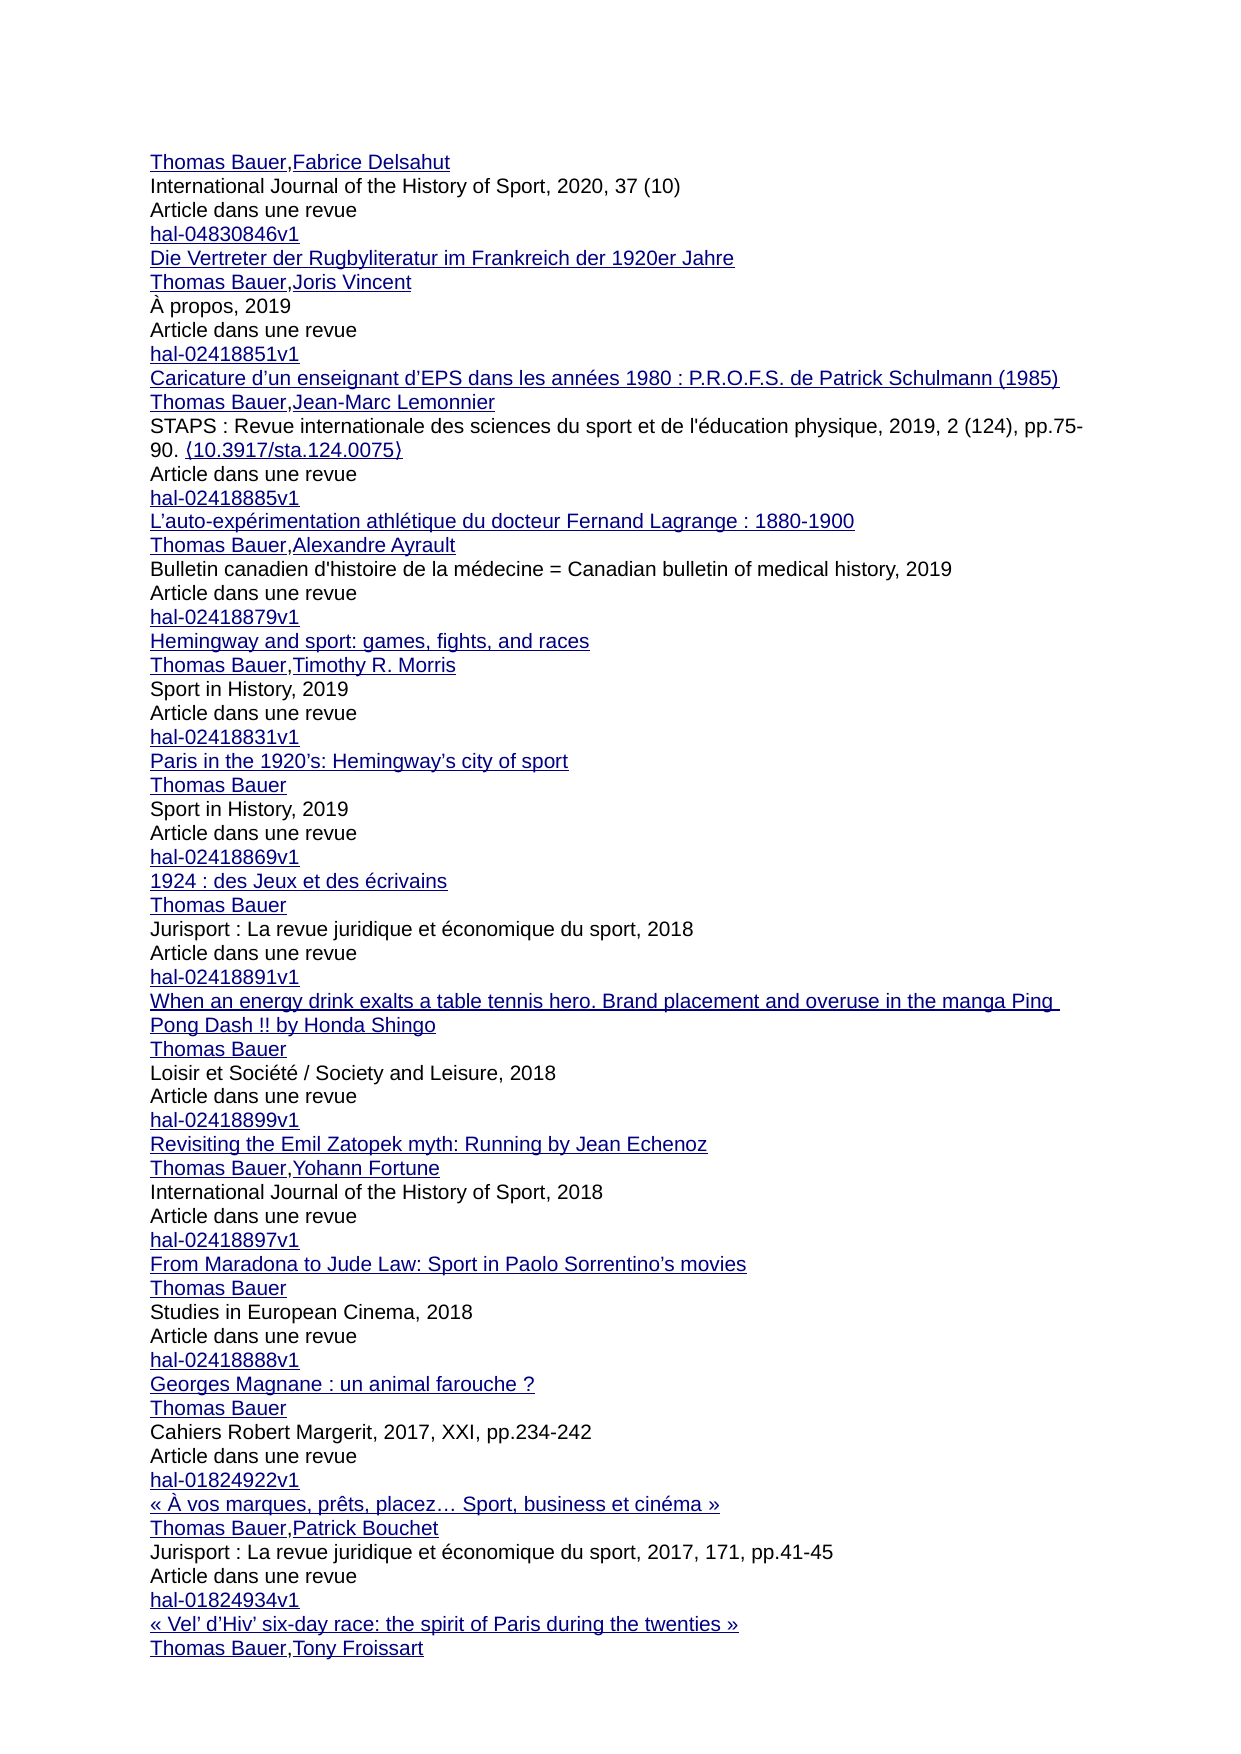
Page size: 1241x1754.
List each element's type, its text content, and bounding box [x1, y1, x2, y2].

table_cell When an energy drink exalts a table tennis hero. Brand placement and overuse in the manga Ping Pong Dash !! by Honda Shingo Thomas Bauer Loisir et Société / Society and Leisure, 2018 Article dans une revue hal-02418899v1 [150, 989, 1090, 1132]
table_cell L’auto-expérimentation athlétique du docteur Fernand Lagrange : 1880-1900 Thomas Bauer,Alexandre Ayrault Bulletin canadien d'histoire de la médecine = Canadian bulletin of medical history, 2019 Article dans une revue hal-02418879v1 [150, 509, 1090, 629]
table_cell Georges Magnane : un animal farouche ? Thomas Bauer Cahiers Robert Margerit, 2017, XXI, pp.234-242 Article dans une revue hal-01824922v1 [150, 1372, 1090, 1492]
table_cell 1924 : des Jeux et des écrivains Thomas Bauer Jurisport : La revue juridique et économique du sport, 2018 Article dans une revue hal-02418891v1 [150, 869, 1090, 988]
table_cell Die Vertreter der Rugbyliteratur im Frankreich der 1920er Jahre Thomas Bauer,Joris Vincent À propos, 2019 Article dans une revue hal-02418851v1 [150, 246, 1090, 366]
table_cell Thomas Bauer,Fabrice Delsahut International Journal of the History of Sport, 2020, 37 (10) Article dans une revue hal-04830846v1 [150, 150, 1090, 246]
table_cell « À vos marques, prêts, placez… Sport, business et cinéma » Thomas Bauer,Patrick Bouchet Jurisport : La revue juridique et économique du sport, 2017, 171, pp.41-45 Article dans une revue hal-01824934v1 [150, 1492, 1090, 1611]
table_cell Revisiting the Emil Zatopek myth: Running by Jean Echenoz Thomas Bauer,Yohann Fortune International Journal of the History of Sport, 2018 Article dans une revue hal-02418897v1 [150, 1132, 1090, 1252]
table_cell Hemingway and sport: games, fights, and races Thomas Bauer,Timothy R. Morris Sport in History, 2019 Article dans une revue hal-02418831v1 [150, 629, 1090, 749]
table_cell « Vel’ d’Hiv’ six-day race: the spirit of Paris during the twenties » Thomas Bauer,Tony Froissart [150, 1611, 1090, 1659]
table_cell Caricature d’un enseignant d’EPS dans les années 1980 : P.R.O.F.S. de Patrick Schulmann (1985) Thomas Bauer,Jean-Marc Lemonnier STAPS : Revue internationale des sciences du sport et de l'éducation physique, 2019, 2 (124), pp.75-90. ⟨10.3917/sta.124.0075⟩ Article dans une revue hal-02418885v1 [150, 366, 1090, 509]
table_cell From Maradona to Jude Law: Sport in Paolo Sorrentino’s movies Thomas Bauer Studies in European Cinema, 2018 Article dans une revue hal-02418888v1 [150, 1252, 1090, 1372]
table_cell Paris in the 1920’s: Hemingway’s city of sport Thomas Bauer Sport in History, 2019 Article dans une revue hal-02418869v1 [150, 749, 1090, 869]
